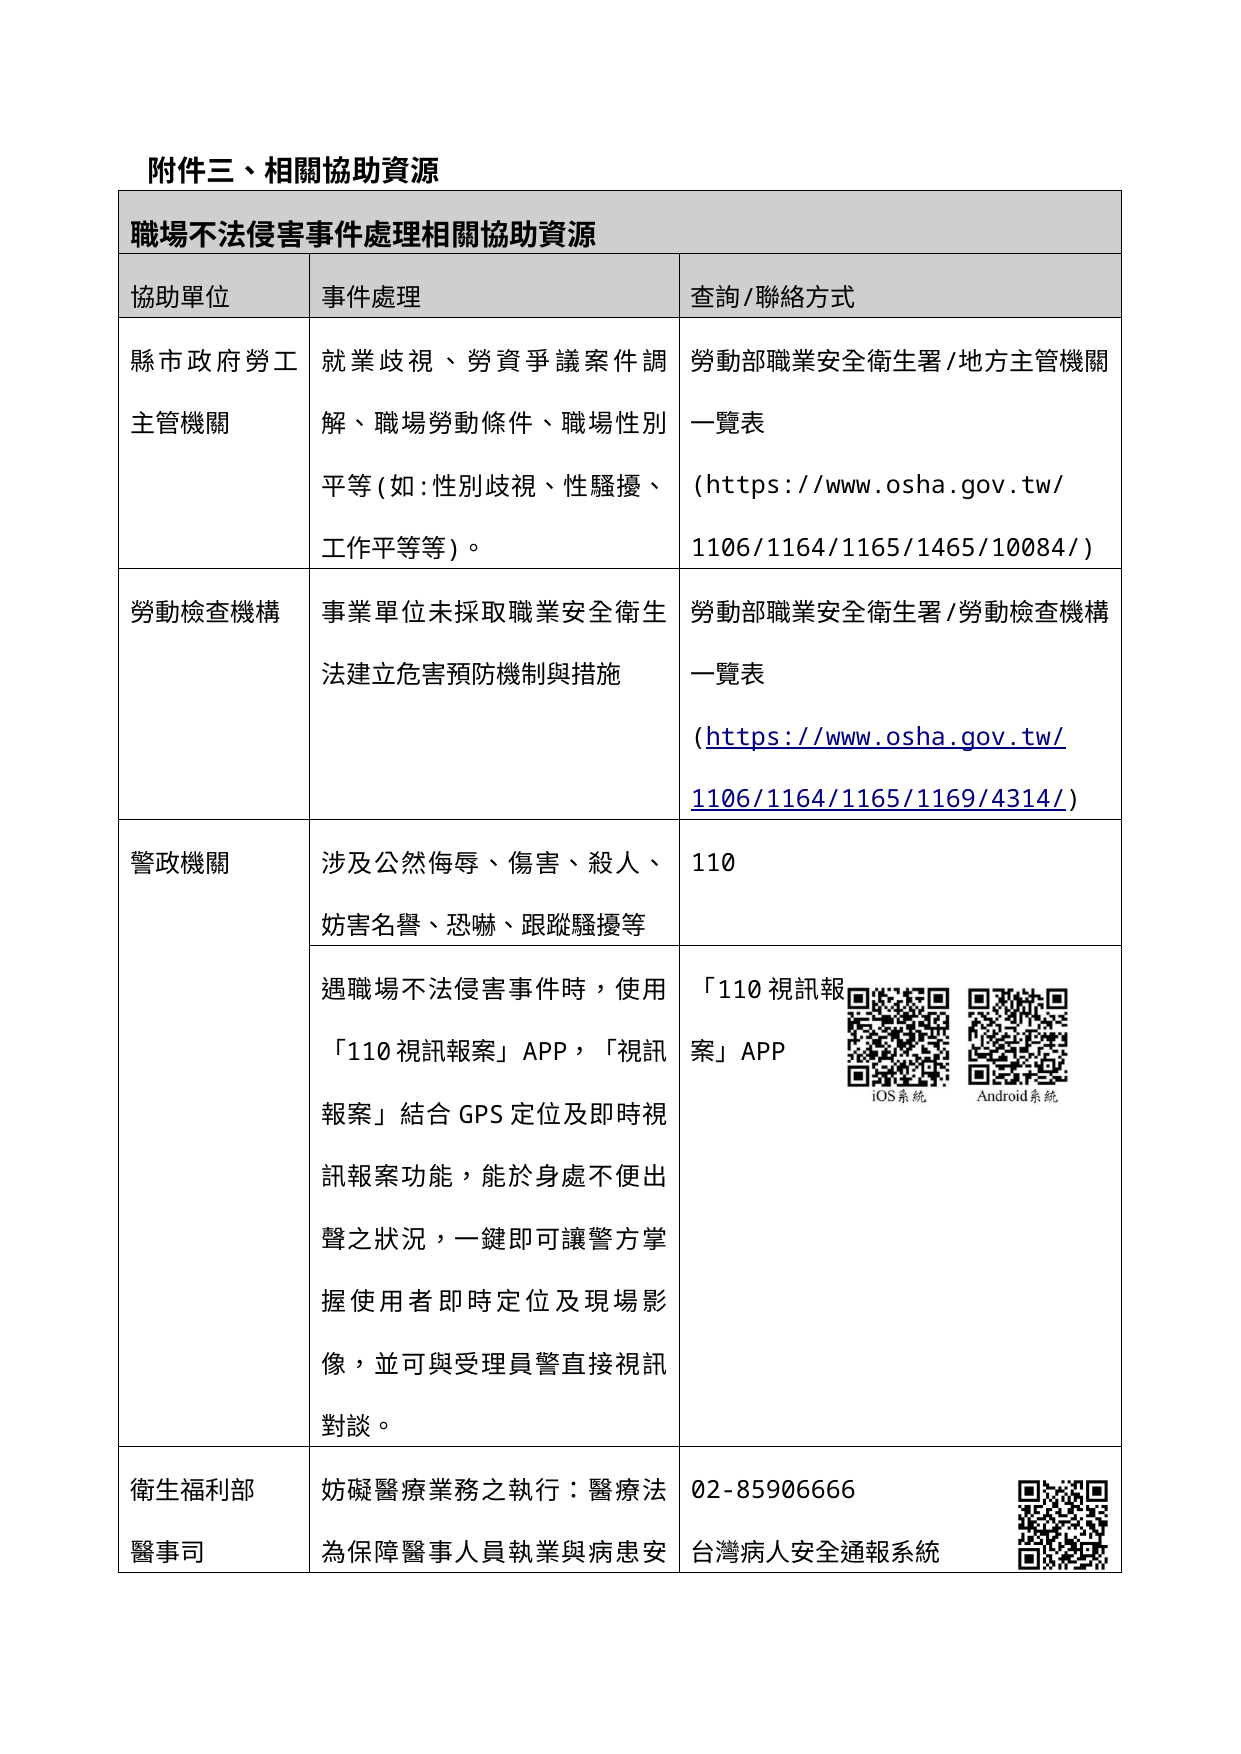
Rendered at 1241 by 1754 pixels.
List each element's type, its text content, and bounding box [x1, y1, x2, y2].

table_cell 遇職場不法侵害事件時，使用「110視訊報案」APP，「視訊報案」結合GPS定位及即時視訊報案功能，能於身處不便出聲之狀況，一鍵即可讓警方掌握使用者即時定位及現場影像，並可與受理員警直接視訊對談。 [310, 946, 679, 1446]
table_cell 妨礙醫療業務之執行：醫療法為保障醫事人員執業與病患安 [310, 1447, 679, 1572]
table_cell 110 [680, 820, 1121, 945]
table_cell 事業單位未採取職業安全衛生法建立危害預防機制與措施 [310, 569, 679, 819]
table_cell 事件處理 [310, 254, 679, 317]
subtitle 附件三、相關協助資源 [148, 127, 1092, 189]
table_cell [119, 945, 309, 1446]
table_cell 勞動檢查機構 [119, 569, 309, 819]
table_cell 02-85906666 台灣病人安全通報系統 [680, 1447, 1121, 1572]
table_cell 勞動部職業安全衛生署/地方主管機關一覽表 (https://www.osha.gov.tw/1106/1164/1165/1465/10084/) [680, 318, 1121, 568]
table_cell 涉及公然侮辱、傷害、殺人、妨害名譽、恐嚇、跟蹤騷擾等 [310, 820, 679, 945]
table_cell 協助單位 [119, 254, 309, 317]
table_cell 警政機關 [119, 820, 309, 945]
table_cell 就業歧視、勞資爭議案件調解、職場勞動條件、職場性別平等(如:性別歧視、性騷擾、工作平等等)。 [310, 318, 679, 568]
table_cell 「110視訊報案」APP [680, 946, 1121, 1446]
table_cell 查詢/聯絡方式 [680, 254, 1121, 317]
table_cell 縣市政府勞工主管機關 [119, 318, 309, 568]
table_cell 衛生福利部 醫事司 [119, 1447, 309, 1572]
table_cell 勞動部職業安全衛生署/勞動檢查機構一覽表 (https://www.osha.gov.tw/1106/1164/1165/1169/4314/) [680, 569, 1121, 819]
table_header 職場不法侵害事件處理相關協助資源 [119, 191, 1121, 253]
